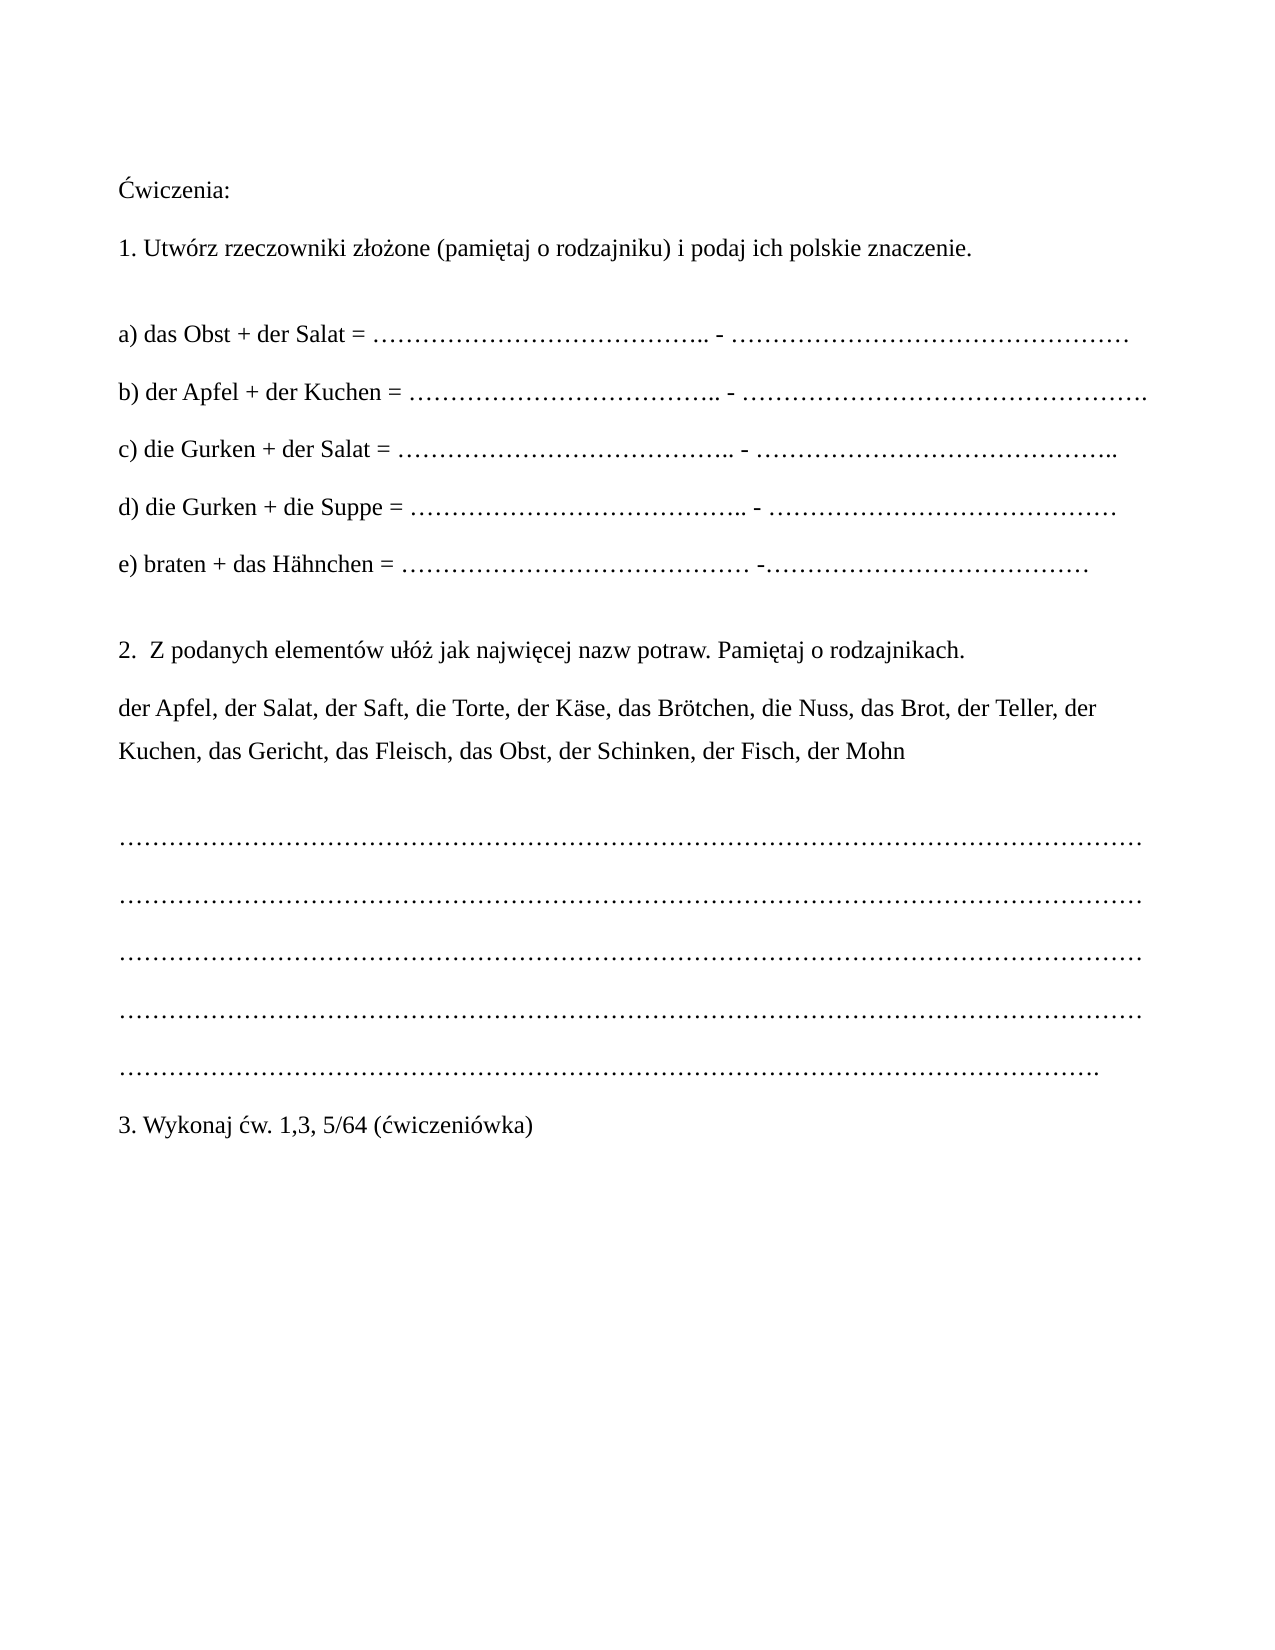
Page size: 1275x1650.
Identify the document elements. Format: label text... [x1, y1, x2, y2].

text …………………………………………………………………………………………………………… [118, 995, 1157, 1024]
text der Apfel, der Salat, der Saft, die Torte, der Käse, das Brötchen, die Nuss, das Brot, der Teller, der Kuchen, das Gericht, das Fleisch, das Obst, der Schinken, der Fisch, der Mohn [118, 693, 1157, 765]
text c) die Gurken + der Salat = ………………………………….. - …………………………………….. [118, 434, 1157, 463]
text 2. Z podanych elementów ułóż jak najwięcej nazw potraw. Pamiętaj o rodzajnikach. [118, 636, 1157, 664]
text 1. Utwórz rzeczowniki złożone (pamiętaj o rodzajniku) i podaj ich polskie znaczenie. [118, 233, 1157, 262]
text b) der Apfel + der Kuchen = ……………………………….. - …………………………………………. [118, 377, 1157, 406]
text Ćwiczenia: [118, 176, 1157, 204]
text a) das Obst + der Salat = ………………………………….. - ………………………………………… [118, 319, 1157, 348]
text …………………………………………………………………………………………………………… [118, 880, 1157, 909]
text 3. Wykonaj ćw. 1,3, 5/64 (ćwiczeniówka) [118, 1110, 1157, 1139]
text …………………………………………………………………………………………………………… [118, 822, 1157, 851]
text d) die Gurken + die Suppe = ………………………………….. - …………………………………… [118, 492, 1157, 521]
text …………………………………………………………………………………………………………… [118, 937, 1157, 966]
text e) braten + das Hähnchen = …………………………………… -………………………………… [118, 549, 1157, 578]
text ………………………………………………………………………………………………………. [118, 1052, 1157, 1081]
